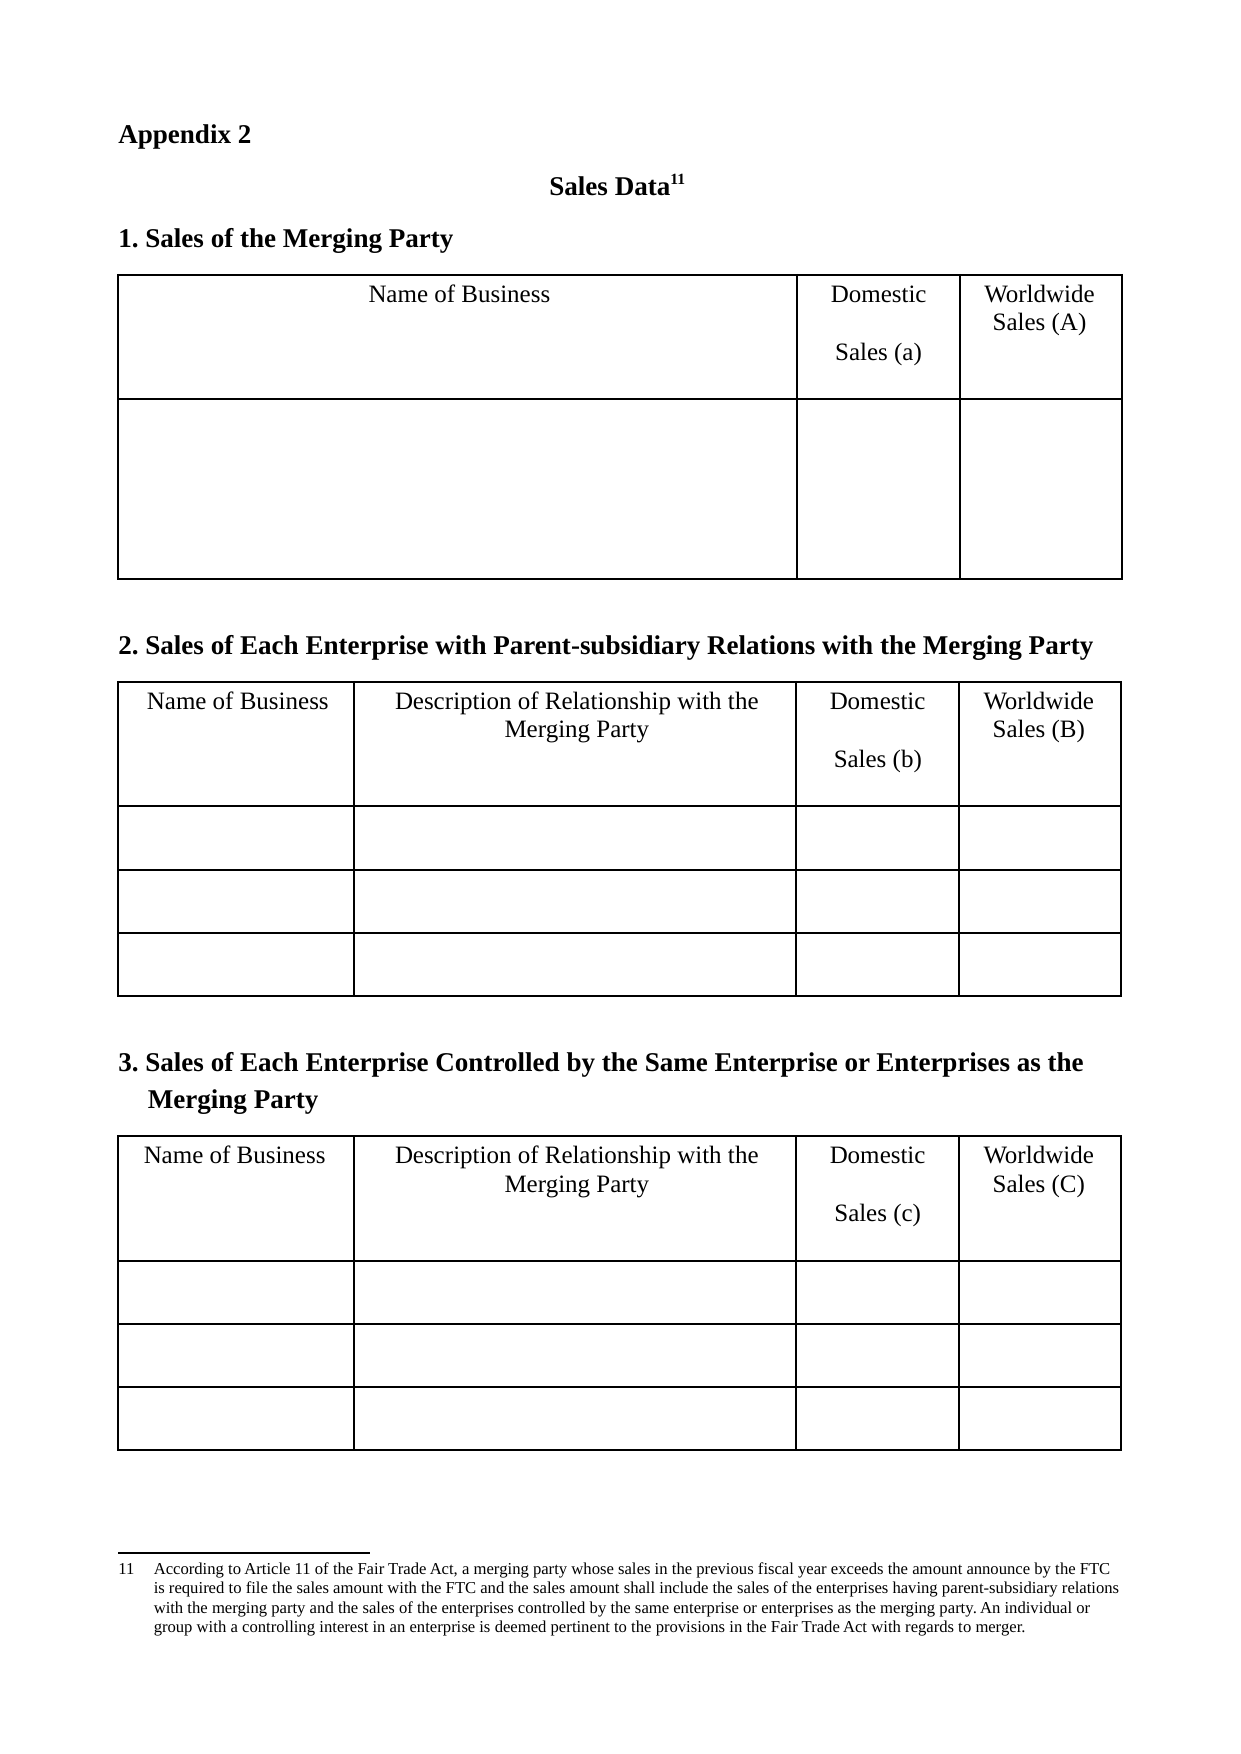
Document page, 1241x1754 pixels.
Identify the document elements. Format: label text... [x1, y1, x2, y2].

table_cell [798, 400, 959, 578]
text 1. Sales of the Merging Party [118, 222, 1122, 253]
text 3. Sales of Each Enterprise Controlled by the Same Enterprise or Enterprises as the Merging Party [118, 1046, 1122, 1114]
table_cell [797, 1388, 958, 1449]
table_header Worldwide Sales (A) [961, 276, 1121, 398]
table_header Description of Relationship with the Merging Party [355, 1137, 795, 1259]
table_cell [797, 934, 958, 995]
table_cell [960, 807, 1120, 868]
table_header Description of Relationship with the Merging Party [355, 683, 795, 805]
table_header Name of Business [119, 1137, 353, 1259]
table_cell [797, 1262, 958, 1323]
table_header Worldwide Sales (C) [960, 1137, 1120, 1259]
table_cell [960, 934, 1120, 995]
text Appendix 2 [118, 118, 1122, 149]
table_cell [797, 871, 958, 932]
table_cell [960, 1262, 1120, 1323]
table_header Worldwide Sales (B) [960, 683, 1120, 805]
table_cell [960, 871, 1120, 932]
table_header Domestic Sales (a) [798, 276, 959, 398]
table_cell [119, 871, 353, 932]
table_cell [119, 1388, 353, 1449]
table_cell [355, 1325, 795, 1386]
table_header Name of Business [119, 683, 353, 805]
table_cell [961, 400, 1121, 578]
table_cell [119, 400, 796, 578]
table_cell [355, 1262, 795, 1323]
table_cell [960, 1325, 1120, 1386]
table_header Domestic Sales (c) [797, 1137, 958, 1259]
table_cell [797, 807, 958, 868]
table_header Domestic Sales (b) [797, 683, 958, 805]
table_cell [119, 807, 353, 868]
text 2. Sales of Each Enterprise with Parent-subsidiary Relations with the Merging Party [118, 629, 1122, 660]
table_header Name of Business [119, 276, 796, 398]
table_cell [119, 934, 353, 995]
table_cell [960, 1388, 1120, 1449]
table_cell [355, 807, 795, 868]
table_cell [355, 871, 795, 932]
table_cell [119, 1262, 353, 1323]
text According to Article 11 of the Fair Trade Act, a merging party whose sales in the previous fiscal year exceeds the amount announce by the FTC is required to file the sales amount with the FTC and the sales amount shall include the sales of the enterprises having parent-subsidiary relations with the merging party and the sales of the enterprises controlled by the same enterprise or enterprises as the merging party. An individual or group with a controlling interest in an enterprise is deemed pertinent to the provisions in the Fair Trade Act with regards to merger. [118, 1559, 1122, 1636]
table_cell [797, 1325, 958, 1386]
text Sales Data [118, 170, 1122, 201]
table_cell [355, 1388, 795, 1449]
table_cell [355, 934, 795, 995]
table_cell [119, 1325, 353, 1386]
